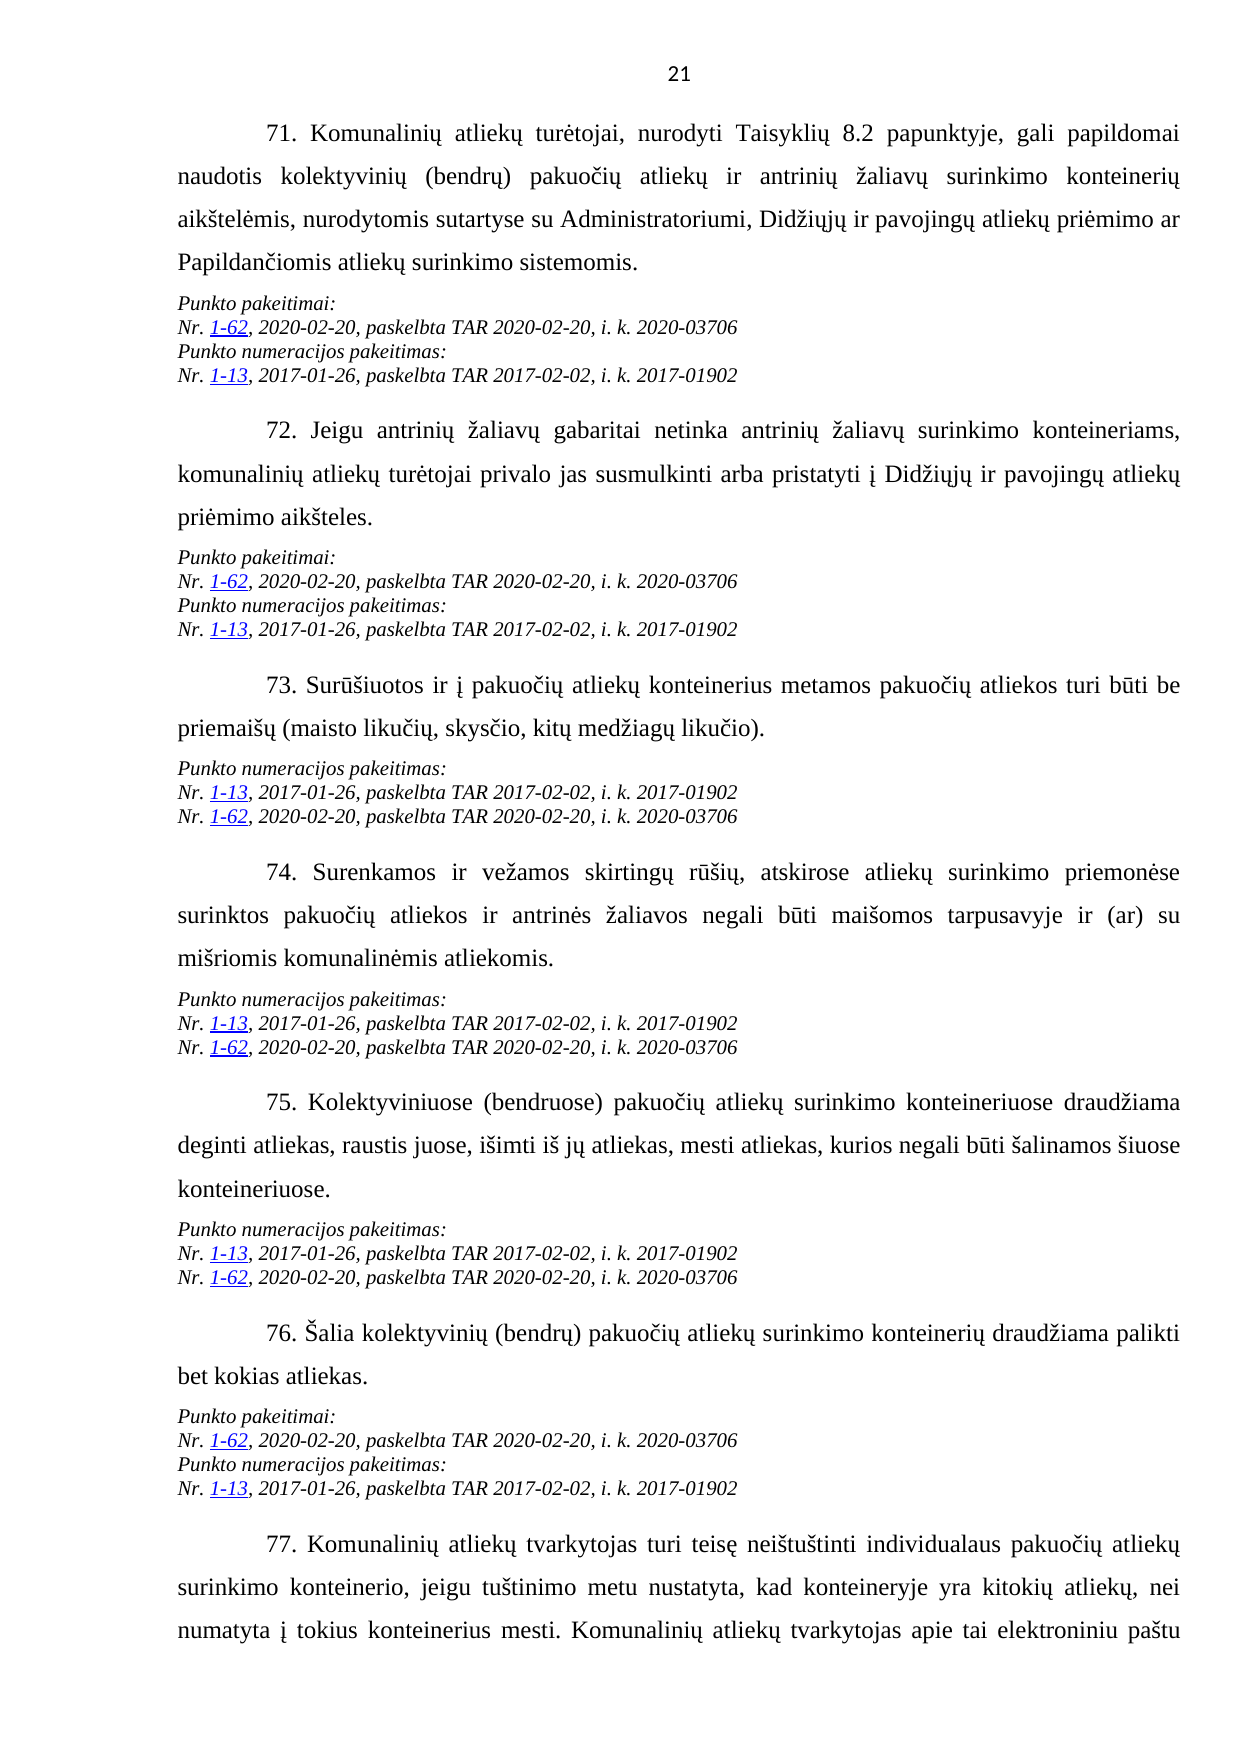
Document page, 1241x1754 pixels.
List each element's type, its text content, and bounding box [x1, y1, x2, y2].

text Punkto numeracijos pakeitimas: [177, 593, 1181, 617]
text Nr. 1-13, 2017-01-26, paskelbta TAR 2017-02-02, i. k. 2017-01902 [177, 1011, 1181, 1035]
text Punkto pakeitimai: [177, 1404, 1181, 1428]
text Punkto numeracijos pakeitimas: [177, 339, 1181, 363]
text 75. Kolektyviniuose (bendruose) pakuočių atliekų surinkimo konteineriuose draudžiama deginti atliekas, raustis juose, išimti iš jų atliekas, mesti atliekas, kurios negali būti šalinamos šiuose konteineriuose. [177, 1087, 1181, 1202]
text Nr. 1-13, 2017-01-26, paskelbta TAR 2017-02-02, i. k. 2017-01902 [177, 1476, 1181, 1500]
text Punkto numeracijos pakeitimas: [177, 756, 1181, 780]
text Punkto numeracijos pakeitimas: [177, 987, 1181, 1011]
text 71. Komunalinių atliekų turėtojai, nurodyti Taisyklių 8.2 papunktyje, gali papildomai naudotis kolektyvinių (bendrų) pakuočių atliekų ir antrinių žaliavų surinkimo konteinerių aikštelėmis, nurodytomis sutartyse su Administratoriumi, Didžiųjų ir pavojingų atliekų priėmimo ar Papildančiomis atliekų surinkimo sistemomis. [177, 118, 1181, 276]
text Nr. 1-13, 2017-01-26, paskelbta TAR 2017-02-02, i. k. 2017-01902 [177, 780, 1181, 804]
text Punkto pakeitimai: [177, 545, 1181, 569]
text Nr. 1-62, 2020-02-20, paskelbta TAR 2020-02-20, i. k. 2020-03706 [177, 1428, 1181, 1452]
text 73. Surūšiuotos ir į pakuočių atliekų konteinerius metamos pakuočių atliekos turi būti be priemaišų (maisto likučių, skysčio, kitų medžiagų likučio). [177, 670, 1181, 742]
text Nr. 1-62, 2020-02-20, paskelbta TAR 2020-02-20, i. k. 2020-03706 [177, 1035, 1181, 1059]
text 76. Šalia kolektyvinių (bendrų) pakuočių atliekų surinkimo konteinerių draudžiama palikti bet kokias atliekas. [177, 1318, 1181, 1390]
text Nr. 1-62, 2020-02-20, paskelbta TAR 2020-02-20, i. k. 2020-03706 [177, 569, 1181, 593]
text Nr. 1-13, 2017-01-26, paskelbta TAR 2017-02-02, i. k. 2017-01902 [177, 363, 1181, 387]
text Punkto numeracijos pakeitimas: [177, 1452, 1181, 1476]
text Nr. 1-62, 2020-02-20, paskelbta TAR 2020-02-20, i. k. 2020-03706 [177, 315, 1181, 339]
text Punkto numeracijos pakeitimas: [177, 1217, 1181, 1241]
text Nr. 1-13, 2017-01-26, paskelbta TAR 2017-02-02, i. k. 2017-01902 [177, 1241, 1181, 1265]
text 77. Komunalinių atliekų tvarkytojas turi teisę neištuštinti individualaus pakuočių atliekų surinkimo konteinerio, jeigu tuštinimo metu nustatyta, kad konteineryje yra kitokių atliekų, nei numatyta į tokius konteinerius mesti. Komunalinių atliekų tvarkytojas apie tai elektroniniu paštu [177, 1529, 1181, 1644]
text Punkto pakeitimai: [177, 291, 1181, 315]
text 74. Surenkamos ir vežamos skirtingų rūšių, atskirose atliekų surinkimo priemonėse surinktos pakuočių atliekos ir antrinės žaliavos negali būti maišomos tarpusavyje ir (ar) su mišriomis komunalinėmis atliekomis. [177, 857, 1181, 972]
text Nr. 1-62, 2020-02-20, paskelbta TAR 2020-02-20, i. k. 2020-03706 [177, 1265, 1181, 1289]
text Nr. 1-62, 2020-02-20, paskelbta TAR 2020-02-20, i. k. 2020-03706 [177, 804, 1181, 828]
text Nr. 1-13, 2017-01-26, paskelbta TAR 2017-02-02, i. k. 2017-01902 [177, 617, 1181, 641]
text 72. Jeigu antrinių žaliavų gabaritai netinka antrinių žaliavų surinkimo konteineriams, komunalinių atliekų turėtojai privalo jas susmulkinti arba pristatyti į Didžiųjų ir pavojingų atliekų priėmimo aikšteles. [177, 416, 1181, 531]
